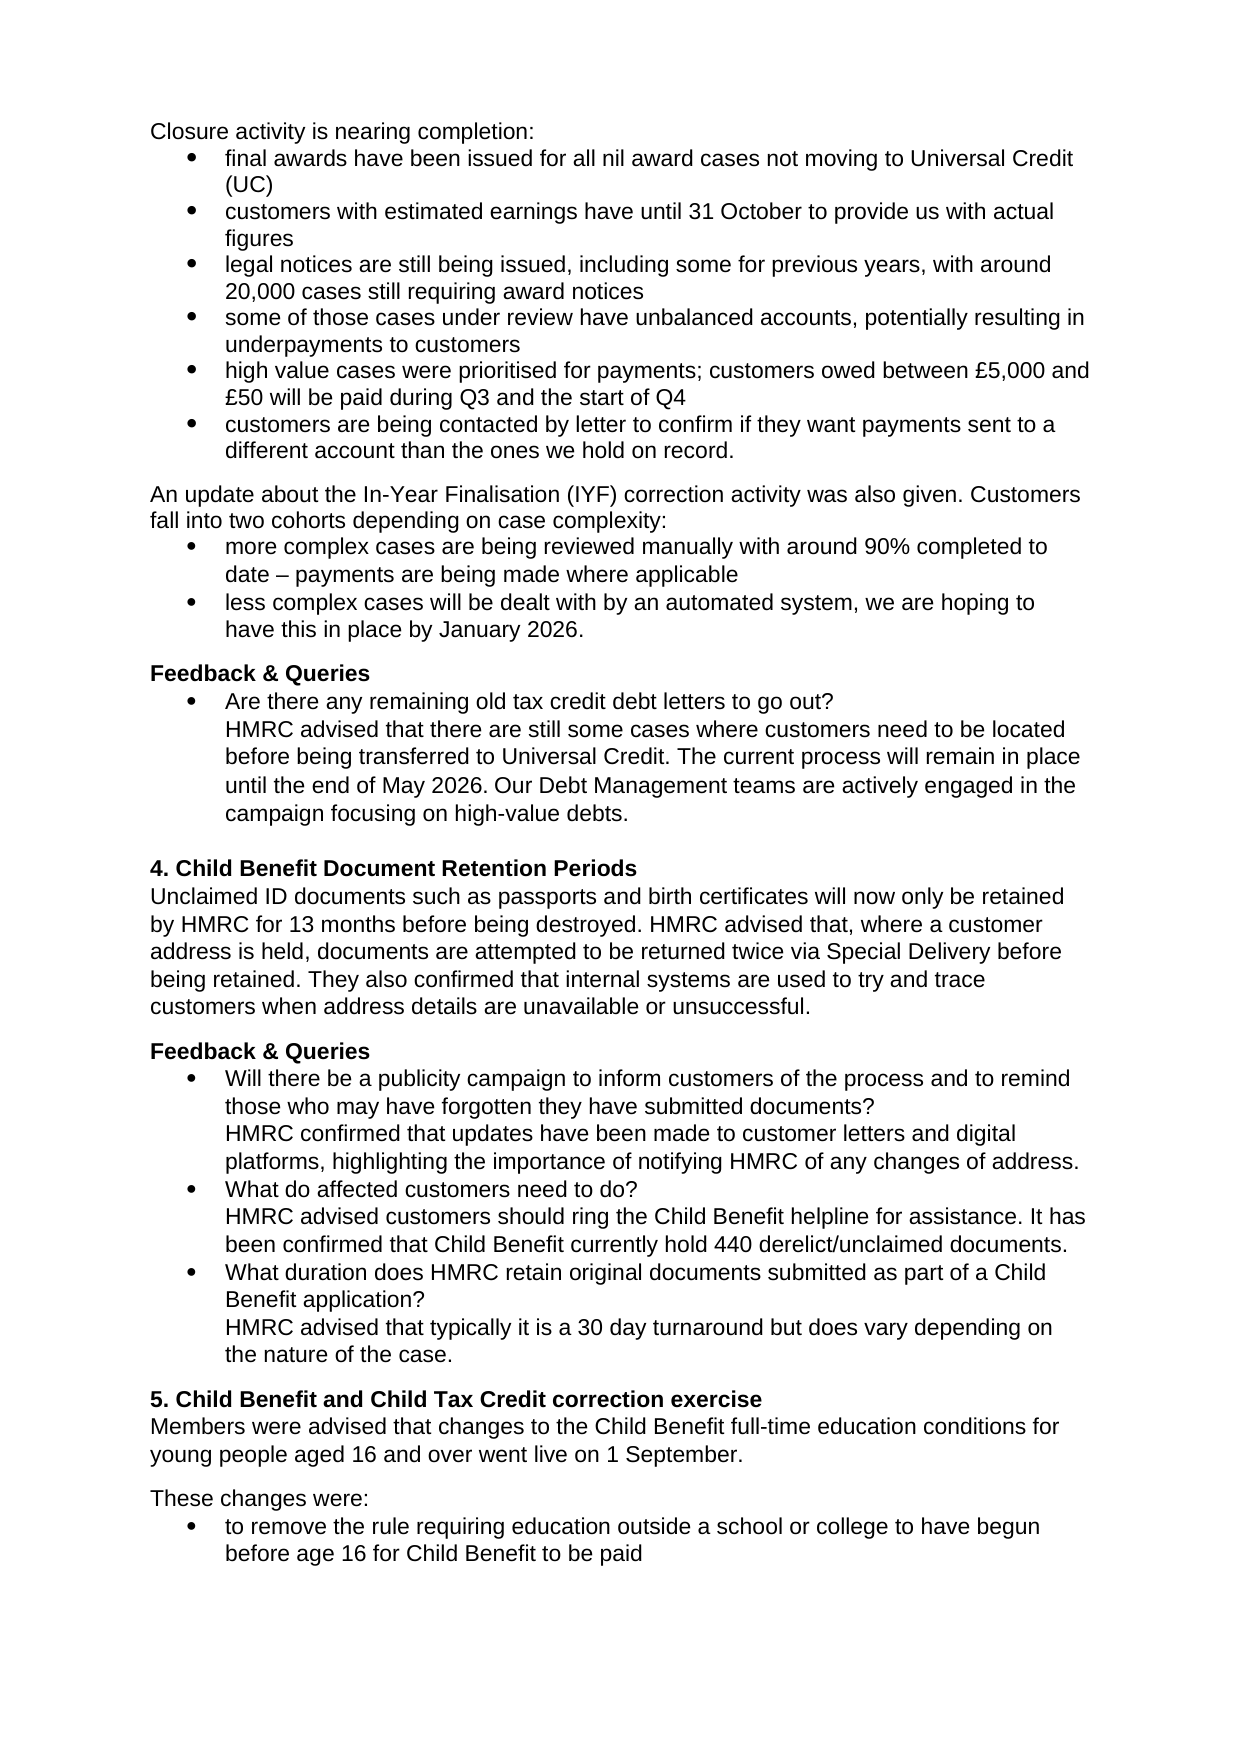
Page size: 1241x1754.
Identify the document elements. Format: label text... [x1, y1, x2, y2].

text 5. Child Benefit and Child Tax Credit correction exercise [150, 1386, 1090, 1412]
list high value cases were prioritised for payments; customers owed between £5,000 and £50 will be paid during Q3 and the start of Q4 [187, 357, 1090, 411]
list final awards have been issued for all nil award cases not moving to Universal Credit (UC) [187, 144, 1090, 198]
text These changes were: [150, 1485, 1090, 1511]
text 4. Child Benefit Document Retention Periods [150, 855, 1090, 882]
list HMRC advised customers should ring the Child Benefit helpline for assistance. It has been confirmed that Child Benefit currently hold 440 derelict/unclaimed documents. [225, 1203, 1090, 1257]
text Unclaimed ID documents such as passports and birth certificates will now only be retained by HMRC for 13 months before being destroyed. HMRC advised that, where a customer address is held, documents are attempted to be returned twice via Special Delivery before being retained. They also confirmed that internal systems are used to try and trace customers when address details are unavailable or unsuccessful. [150, 883, 1090, 1020]
text An update about the In-Year Finalisation (IYF) correction activity was also given. Customers fall into two cohorts depending on case complexity: [150, 481, 1090, 533]
list Will there be a publicity campaign to inform customers of the process and to remind those who may have forgotten they have submitted documents? [187, 1065, 1090, 1119]
list What do affected customers need to do? [187, 1176, 1090, 1202]
list HMRC advised that there are still some cases where customers need to be located before being transferred to Universal Credit. The current process will remain in place until the end of May 2026. Our Debt Management teams are actively engaged in the campaign focusing on high-value debts. [225, 716, 1090, 826]
list HMRC advised that typically it is a 30 day turnaround but does vary depending on the nature of the case. [225, 1314, 1090, 1368]
list HMRC confirmed that updates have been made to customer letters and digital platforms, highlighting the importance of notifying HMRC of any changes of address. [225, 1120, 1090, 1174]
list to remove the rule requiring education outside a school or college to have begun before age 16 for Child Benefit to be paid [187, 1513, 1090, 1567]
list some of those cases under review have unbalanced accounts, potentially resulting in underpayments to customers [187, 304, 1090, 357]
list less complex cases will be dealt with by an automated system, we are hoping to have this in place by January 2026. [187, 588, 1090, 642]
list Are there any remaining old tax credit debt letters to go out? [187, 688, 1090, 714]
list legal notices are still being issued, including some for previous years, with around 20,000 cases still requiring award notices [187, 251, 1090, 304]
list What duration does HMRC retain original documents submitted as part of a Child Benefit application? [187, 1258, 1090, 1312]
list customers with estimated earnings have until 31 October to provide us with actual figures [187, 198, 1090, 251]
text Members were advised that changes to the Child Benefit full-time education conditions for young people aged 16 and over went live on 1 September. [150, 1413, 1090, 1467]
list customers are being contacted by letter to confirm if they want payments sent to a different account than the ones we hold on record. [187, 411, 1090, 464]
text Feedback & Queries [150, 660, 1090, 687]
text Closure activity is nearing completion: [150, 118, 1090, 144]
text Feedback & Queries [150, 1038, 1090, 1064]
list more complex cases are being reviewed manually with around 90% completed to date – payments are being made where applicable [187, 533, 1090, 587]
